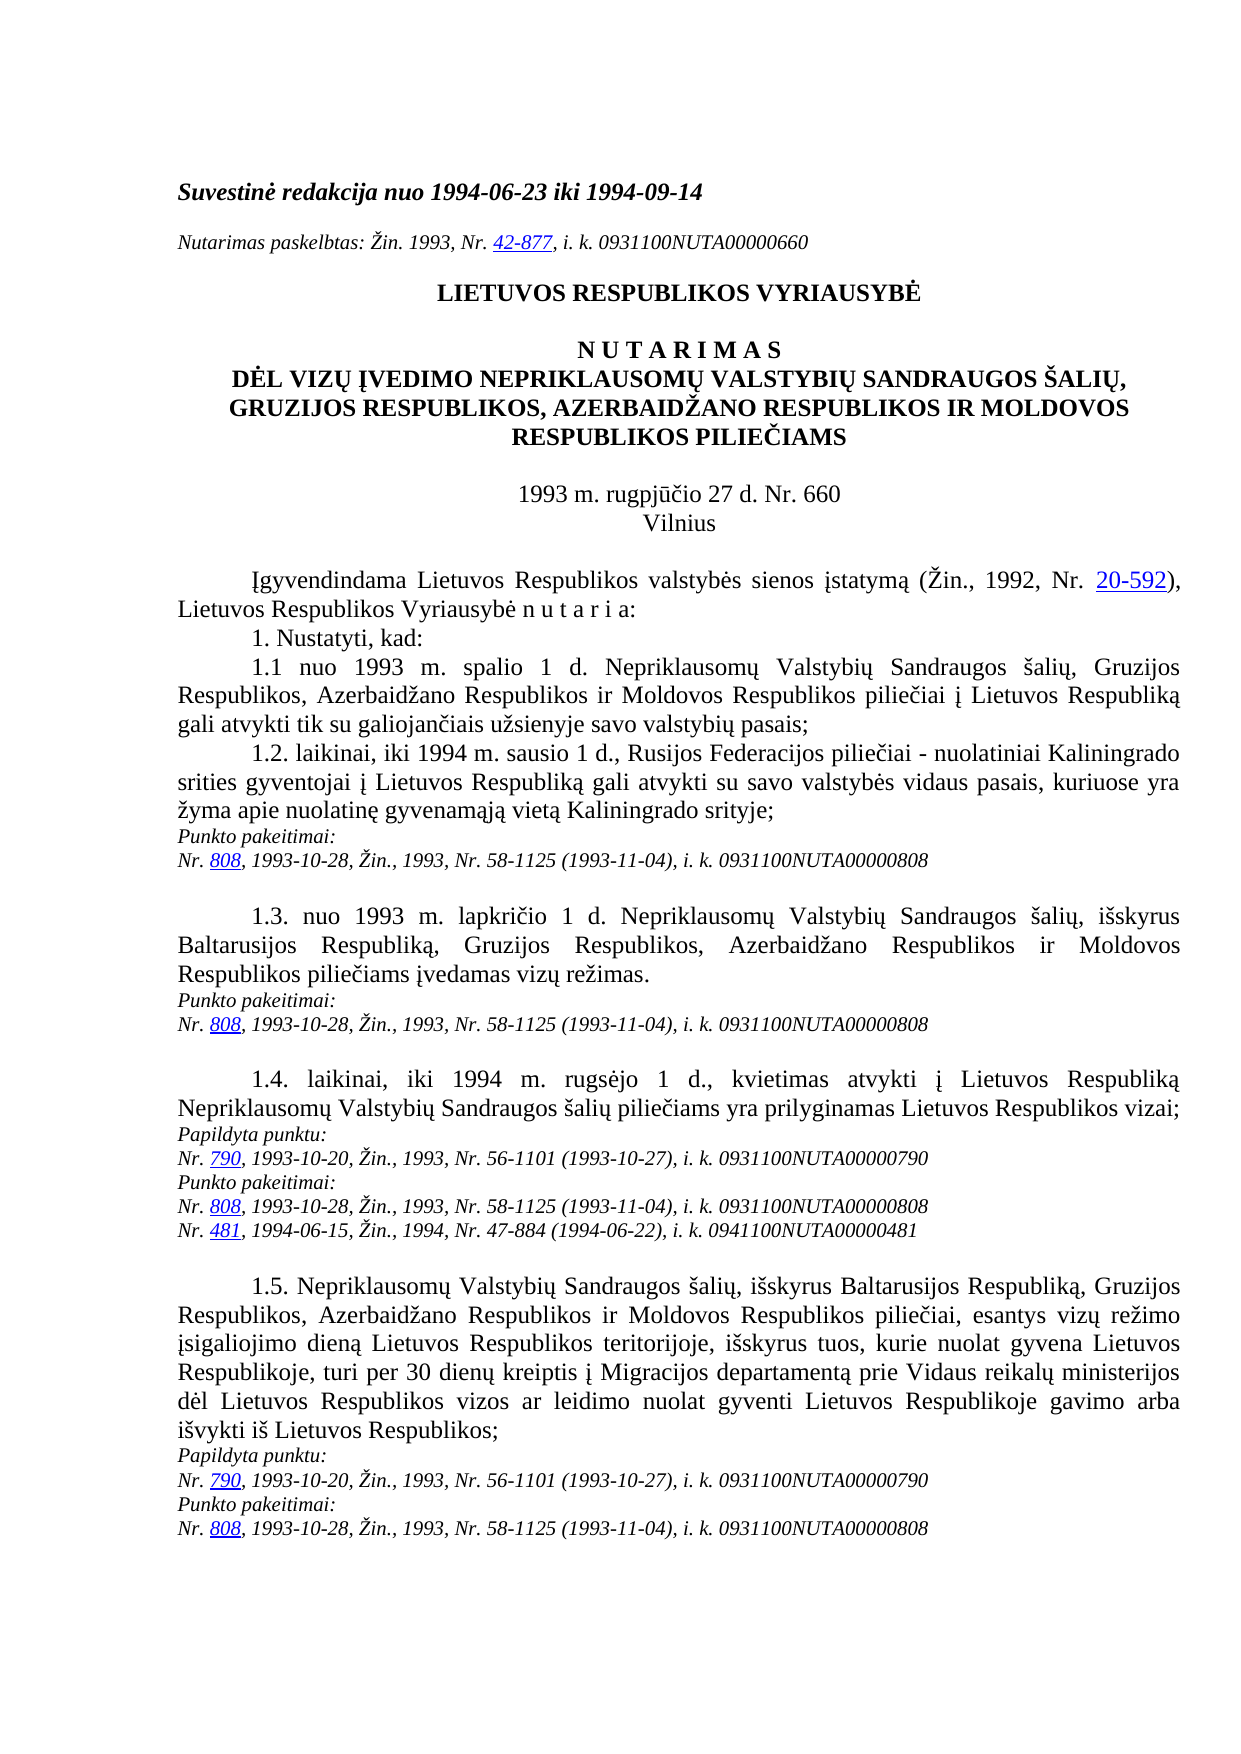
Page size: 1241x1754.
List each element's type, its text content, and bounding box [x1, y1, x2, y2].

text 1.5. Nepriklausomų Valstybių Sandraugos šalių, išskyrus Baltarusijos Respubliką, Gruzijos Respublikos, Azerbaidžano Respublikos ir Moldovos Respublikos piliečiai, esantys vizų režimo įsigaliojimo dieną Lietuvos Respublikos teritorijoje, išskyrus tuos, kurie nuolat gyvena Lietuvos Respublikoje, turi per 30 dienų kreiptis į Migracijos departamentą prie Vidaus reikalų ministerijos dėl Lietuvos Respublikos vizos ar leidimo nuolat gyventi Lietuvos Respublikoje gavimo arba išvykti iš Lietuvos Respublikos; [177, 1271, 1181, 1443]
text Suvestinė redakcija nuo 1994-06-23 iki 1994-09-14 [177, 177, 1181, 206]
text Punkto pakeitimai: [177, 1492, 1181, 1516]
text Nr. 790, 1993-10-20, Žin., 1993, Nr. 56-1101 (1993-10-27), i. k. 0931100NUTA00000790 [177, 1146, 1181, 1170]
text Nr. 808, 1993-10-28, Žin., 1993, Nr. 58-1125 (1993-11-04), i. k. 0931100NUTA00000808 [177, 1516, 1181, 1540]
text Punkto pakeitimai: [177, 987, 1181, 1012]
text N U T A R I M A S [177, 336, 1181, 364]
text Nutarimas paskelbtas: Žin. 1993, Nr. 42-877, i. k. 0931100NUTA00000660 [177, 230, 1181, 254]
text Papildyta punktu: [177, 1122, 1181, 1146]
text Nr. 481, 1994-06-15, Žin., 1994, Nr. 47-884 (1994-06-22), i. k. 0941100NUTA00000481 [177, 1218, 1181, 1242]
text Nr. 808, 1993-10-28, Žin., 1993, Nr. 58-1125 (1993-11-04), i. k. 0931100NUTA00000808 [177, 1194, 1181, 1218]
text Nr. 790, 1993-10-20, Žin., 1993, Nr. 56-1101 (1993-10-27), i. k. 0931100NUTA00000790 [177, 1467, 1181, 1492]
text LIETUVOS RESPUBLIKOS VYRIAUSYBĖ [177, 278, 1181, 307]
text Vilnius [177, 508, 1181, 537]
text Punkto pakeitimai: [177, 1170, 1181, 1194]
text Nr. 808, 1993-10-28, Žin., 1993, Nr. 58-1125 (1993-11-04), i. k. 0931100NUTA00000808 [177, 848, 1181, 872]
text 1.2. laikinai, iki 1994 m. sausio 1 d., Rusijos Federacijos piliečiai - nuolatiniai Kaliningrado srities gyventojai į Lietuvos Respubliką gali atvykti su savo valstybės vidaus pasais, kuriuose yra žyma apie nuolatinę gyvenamąją vietą Kaliningrado srityje; [177, 738, 1181, 824]
text Punkto pakeitimai: [177, 824, 1181, 848]
text 1. Nustatyti, kad: [177, 623, 1181, 652]
text Įgyvendindama Lietuvos Respublikos valstybės sienos įstatymą (Žin., 1992, Nr. 20-592), Lietuvos Respublikos Vyriausybė nutaria: [177, 566, 1181, 623]
text 1.4. laikinai, iki 1994 m. rugsėjo 1 d., kvietimas atvykti į Lietuvos Respubliką Nepriklausomų Valstybių Sandraugos šalių piliečiams yra prilyginamas Lietuvos Respublikos vizai; [177, 1064, 1181, 1122]
text DĖL VIZŲ ĮVEDIMO NEPRIKLAUSOMŲ VALSTYBIŲ SANDRAUGOS ŠALIŲ, GRUZIJOS RESPUBLIKOS, AZERBAIDŽANO RESPUBLIKOS IR MOLDOVOS RESPUBLIKOS PILIEČIAMS [177, 364, 1181, 451]
text Papildyta punktu: [177, 1443, 1181, 1467]
text Nr. 808, 1993-10-28, Žin., 1993, Nr. 58-1125 (1993-11-04), i. k. 0931100NUTA00000808 [177, 1012, 1181, 1036]
text 1.1 nuo 1993 m. spalio 1 d. Nepriklausomų Valstybių Sandraugos šalių, Gruzijos Respublikos, Azerbaidžano Respublikos ir Moldovos Respublikos piliečiai į Lietuvos Respubliką gali atvykti tik su galiojančiais užsienyje savo valstybių pasais; [177, 652, 1181, 738]
text 1.3. nuo 1993 m. lapkričio 1 d. Nepriklausomų Valstybių Sandraugos šalių, išskyrus Baltarusijos Respubliką, Gruzijos Respublikos, Azerbaidžano Respublikos ir Moldovos Respublikos piliečiams įvedamas vizų režimas. [177, 901, 1181, 987]
text 1993 m. rugpjūčio 27 d. Nr. 660 [177, 479, 1181, 508]
